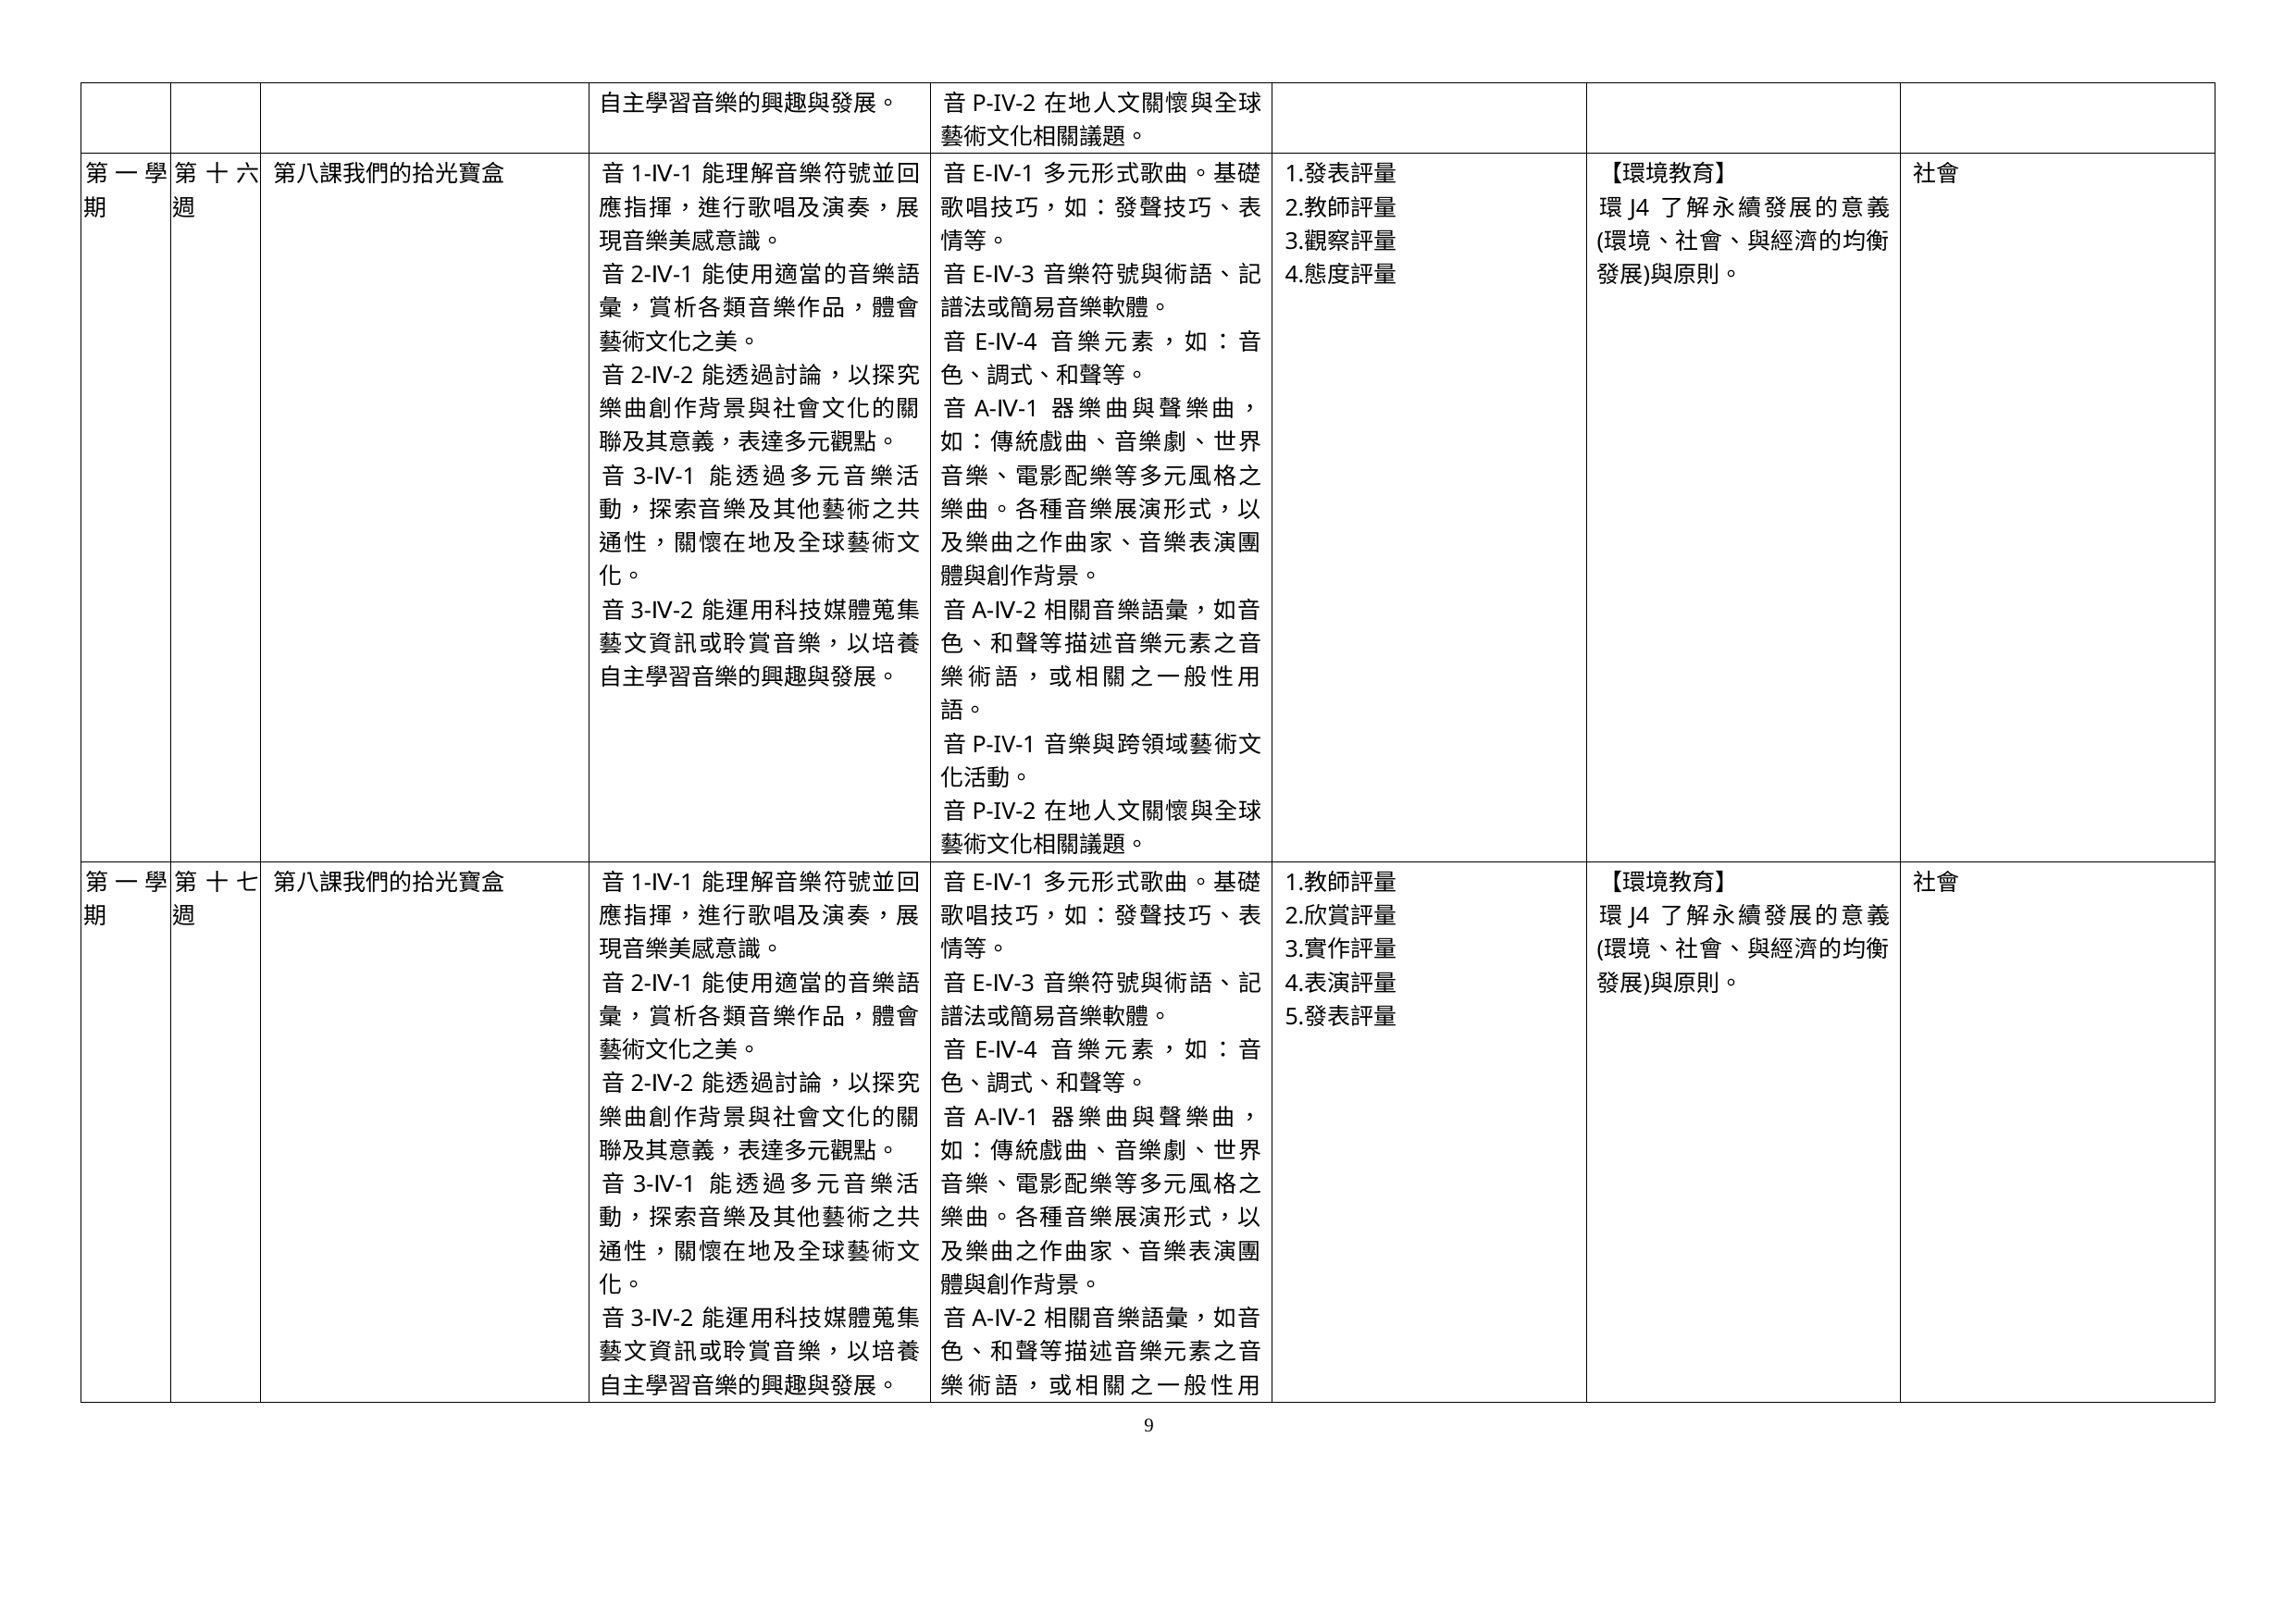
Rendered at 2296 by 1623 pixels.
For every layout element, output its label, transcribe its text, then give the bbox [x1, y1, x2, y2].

table_cell 社會 [1901, 862, 2215, 1402]
table_cell [261, 83, 589, 153]
table_cell 第一學期 [81, 862, 170, 1402]
table_cell 音1-Ⅳ-1 能理解音樂符號並回應指揮，進行歌唱及演奏，展現音樂美感意識。 音2-Ⅳ-1 能使用適當的音樂語彙，賞析各類音樂作品，體會藝術文化之美。 音2-Ⅳ-2 能透過討論，以探究樂曲創作背景與社會文化的關聯及其意義，表達多元觀點。 音3-Ⅳ-1 能透過多元音樂活動，探索音樂及其他藝術之共通性，關懷在地及全球藝術文化。 音3-Ⅳ-2 能運用科技媒體蒐集藝文資訊或聆賞音樂，以培養自主學習音樂的興趣與發展。 [590, 154, 930, 861]
table_cell [81, 83, 170, 153]
table_cell 1.教師評量 2.欣賞評量 3.實作評量 4.表演評量 5.發表評量 [1272, 862, 1586, 1402]
table_cell 音P-IV-2 在地人文關懷與全球藝術文化相關議題。 [931, 83, 1272, 153]
table_cell [171, 83, 260, 153]
table_cell 社會 [1901, 154, 2215, 861]
table_cell 第十六週 [171, 154, 260, 861]
table_cell [1901, 83, 2215, 153]
table_cell 音E-Ⅳ-1 多元形式歌曲。基礎歌唱技巧，如：發聲技巧、表情等。 音E-Ⅳ-3 音樂符號與術語、記譜法或簡易音樂軟體。 音E-Ⅳ-4 音樂元素，如：音色、調式、和聲等。 音A-Ⅳ-1 器樂曲與聲樂曲，如：傳統戲曲、音樂劇、世界音樂、電影配樂等多元風格之樂曲。各種音樂展演形式，以及樂曲之作曲家、音樂表演團體與創作背景。 音A-Ⅳ-2 相關音樂語彙，如音色、和聲等描述音樂元素之音樂術語，或相關之一般性用 [931, 862, 1272, 1402]
table_cell 音E-Ⅳ-1 多元形式歌曲。基礎歌唱技巧，如：發聲技巧、表情等。 音E-Ⅳ-3 音樂符號與術語、記譜法或簡易音樂軟體。 音E-Ⅳ-4 音樂元素，如：音色、調式、和聲等。 音A-Ⅳ-1 器樂曲與聲樂曲，如：傳統戲曲、音樂劇、世界音樂、電影配樂等多元風格之樂曲。各種音樂展演形式，以及樂曲之作曲家、音樂表演團體與創作背景。 音A-Ⅳ-2 相關音樂語彙，如音色、和聲等描述音樂元素之音樂術語，或相關之一般性用語。 音P-IV-1 音樂與跨領域藝術文化活動。 音P-IV-2 在地人文關懷與全球藝術文化相關議題。 [931, 154, 1272, 861]
table_cell 第一學期 [81, 154, 170, 861]
table_cell [1272, 83, 1586, 153]
table_cell 第八課我們的拾光寶盒 [261, 862, 589, 1402]
table_cell 【環境教育】 環J4 了解永續發展的意義(環境、社會、與經濟的均衡發展)與原則。 [1587, 154, 1900, 861]
table_cell 1.發表評量 2.教師評量 3.觀察評量 4.態度評量 [1272, 154, 1586, 861]
table_cell 自主學習音樂的興趣與發展。 [590, 83, 930, 153]
table_cell 音1-Ⅳ-1 能理解音樂符號並回應指揮，進行歌唱及演奏，展現音樂美感意識。 音2-Ⅳ-1 能使用適當的音樂語彙，賞析各類音樂作品，體會藝術文化之美。 音2-Ⅳ-2 能透過討論，以探究樂曲創作背景與社會文化的關聯及其意義，表達多元觀點。 音3-Ⅳ-1 能透過多元音樂活動，探索音樂及其他藝術之共通性，關懷在地及全球藝術文化。 音3-Ⅳ-2 能運用科技媒體蒐集藝文資訊或聆賞音樂，以培養自主學習音樂的興趣與發展。 [590, 862, 930, 1402]
table_cell 【環境教育】 環J4 了解永續發展的意義(環境、社會、與經濟的均衡發展)與原則。 [1587, 862, 1900, 1402]
table_cell [1587, 83, 1900, 153]
table_cell 第八課我們的拾光寶盒 [261, 154, 589, 861]
table_cell 第十七週 [171, 862, 260, 1402]
